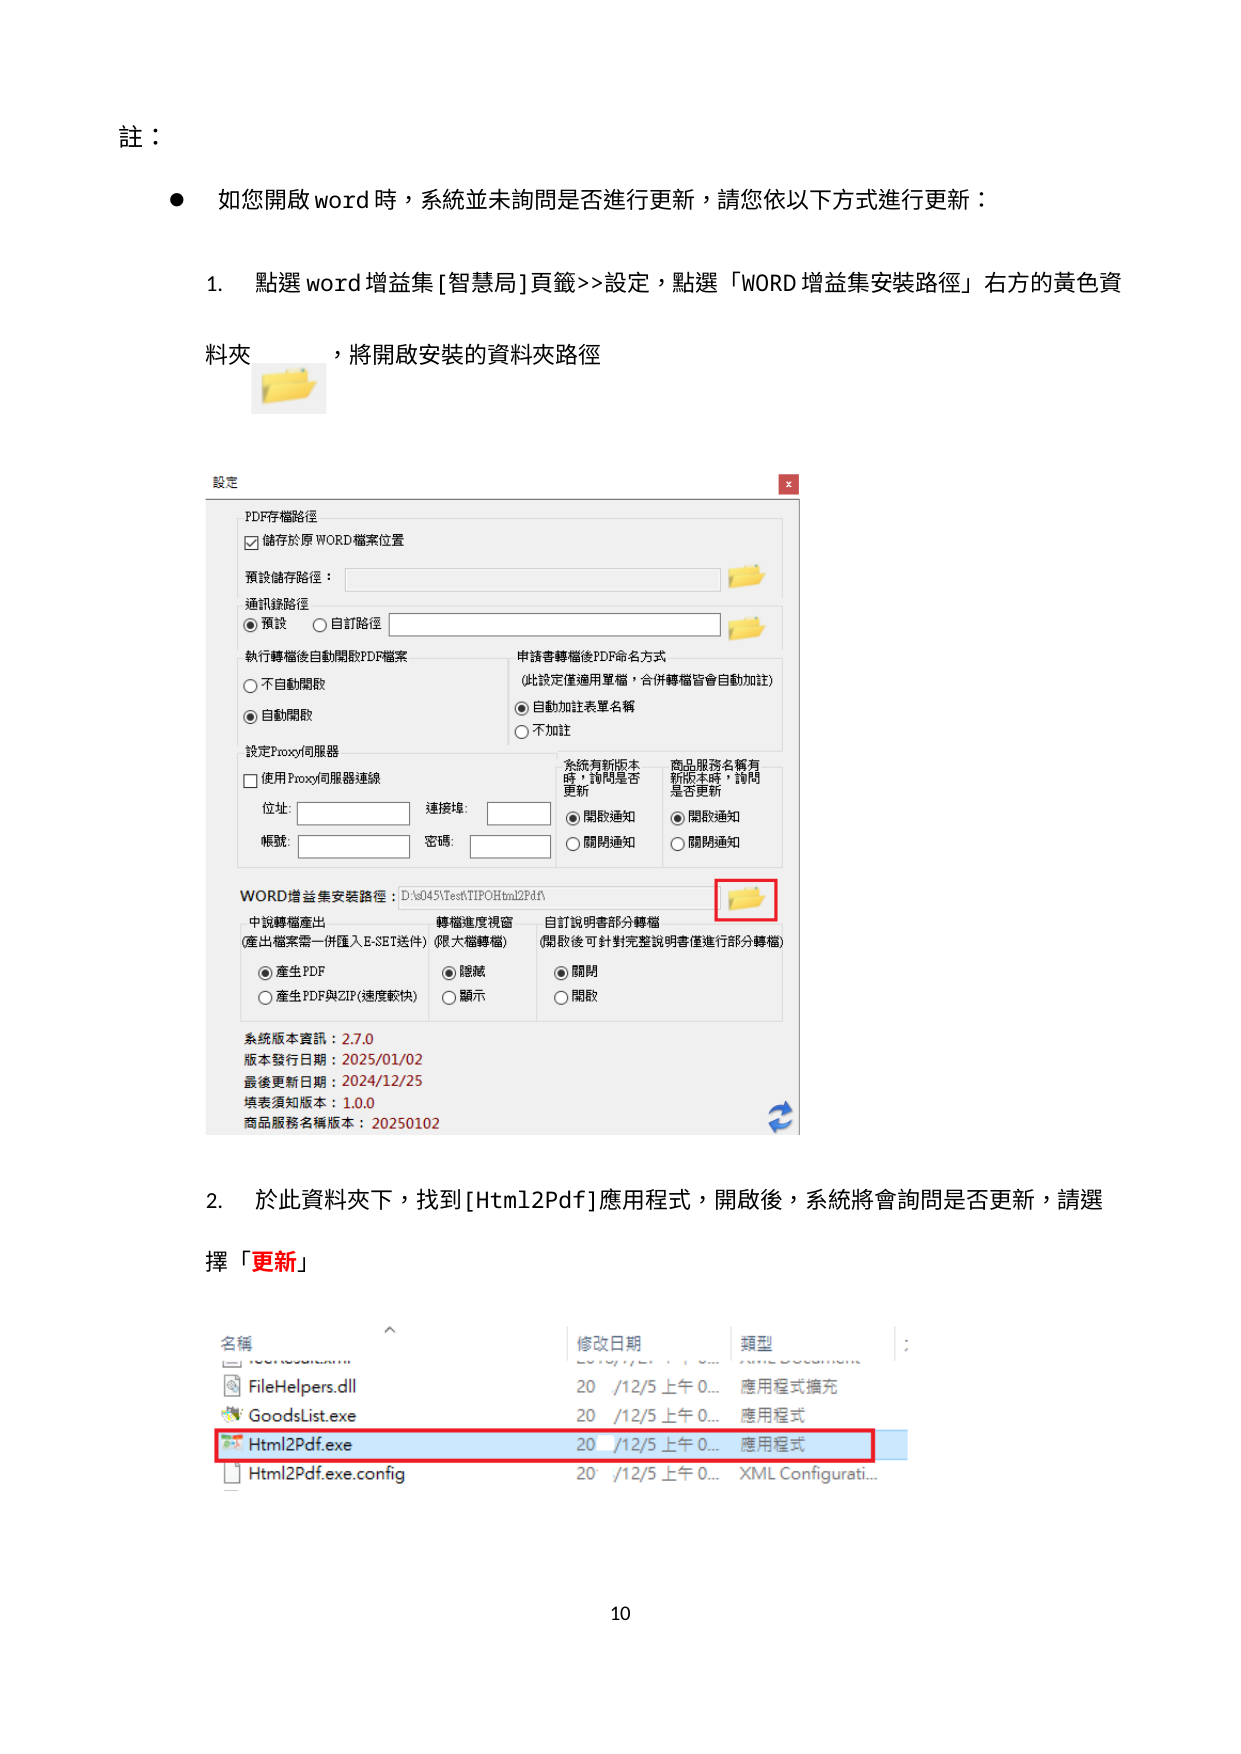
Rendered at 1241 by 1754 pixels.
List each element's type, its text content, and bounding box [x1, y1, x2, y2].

list 於此資料夾下，找到[Html2Pdf]應用程式，開啟後，系統將會詢問是否更新，請選擇「更新」 [206, 1157, 1122, 1282]
list 如您開啟word時，系統並未詢問是否進行更新，請您依以下方式進行更新： [168, 157, 1122, 219]
list 點選word增益集[智慧局]頁籤>>設定，點選「WORD增益集安裝路徑」右方的黃色資料夾，將開啟安裝的資料夾路徑 [206, 240, 1122, 427]
text 註： [118, 94, 1122, 157]
